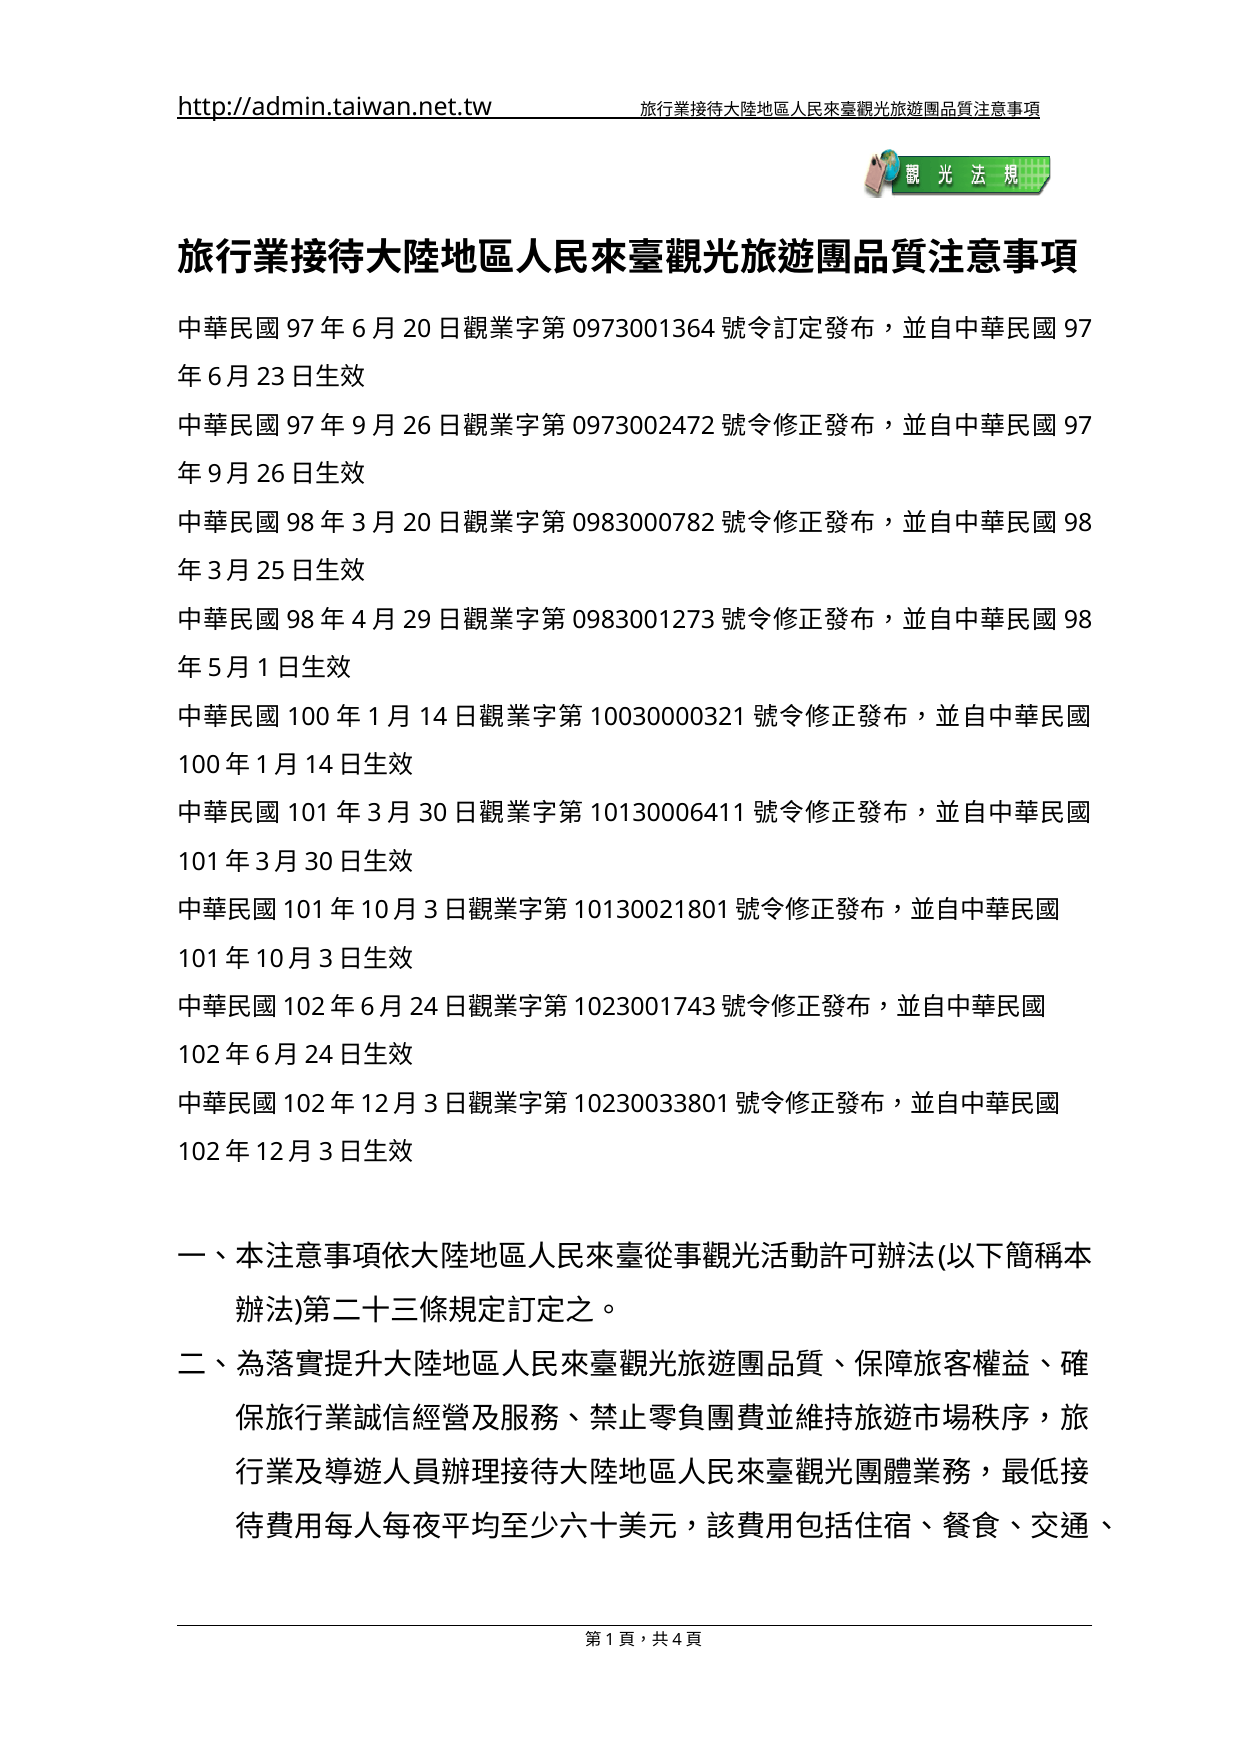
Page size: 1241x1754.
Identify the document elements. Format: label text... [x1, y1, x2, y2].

text 中華民國101年10月3日觀業字第10130021801號令修正發布，並自中華民國101年10月3日生效 [177, 884, 1092, 981]
text 一、本注意事項依大陸地區人民來臺從事觀光活動許可辦法(以下簡稱本辦法)第二十三條規定訂定之。 [177, 1223, 1092, 1331]
picture [863, 149, 1053, 198]
text 中華民國98年3月20日觀業字第0983000782號令修正發布，並自中華民國98年3月25日生效 [177, 496, 1092, 593]
text 旅行業接待大陸地區人民來臺觀光旅遊團品質注意事項 [177, 206, 1092, 302]
text 中華民國97年9月26日觀業字第0973002472號令修正發布，並自中華民國97年9月26日生效 [177, 399, 1092, 496]
text 中華民國100年1月14日觀業字第10030000321號令修正發布，並自中華民國100年1月14日生效 [177, 690, 1092, 787]
text 中華民國97年6月20日觀業字第0973001364號令訂定發布，並自中華民國97年6月23日生效 [177, 302, 1092, 399]
text 中華民國101年3月30日觀業字第10130006411號令修正發布，並自中華民國101年3月30日生效 [177, 787, 1092, 884]
text 中華民國98年4月29日觀業字第0983001273號令修正發布，並自中華民國98年5月1日生效 [177, 593, 1092, 690]
text 中華民國102年6月24日觀業字第1023001743號令修正發布，並自中華民國102年6月24日生效 [177, 981, 1092, 1077]
text 中華民國102年12月3日觀業字第10230033801號令修正發布，並自中華民國102年12月3日生效 [177, 1077, 1092, 1174]
text 二、為落實提升大陸地區人民來臺觀光旅遊團品質、保障旅客權益、確保旅行業誠信經營及服務、禁止零負團費並維持旅遊市場秩序，旅行業及導遊人員辦理接待大陸地區人民來臺觀光團體業務，最低接待費用每人每夜平均至少六十美元，該費用包括住宿、餐食、交通、門票、導遊出差費、雜支等費用及合理之作業利潤，但不含規費及小費。 [177, 1331, 1092, 1548]
